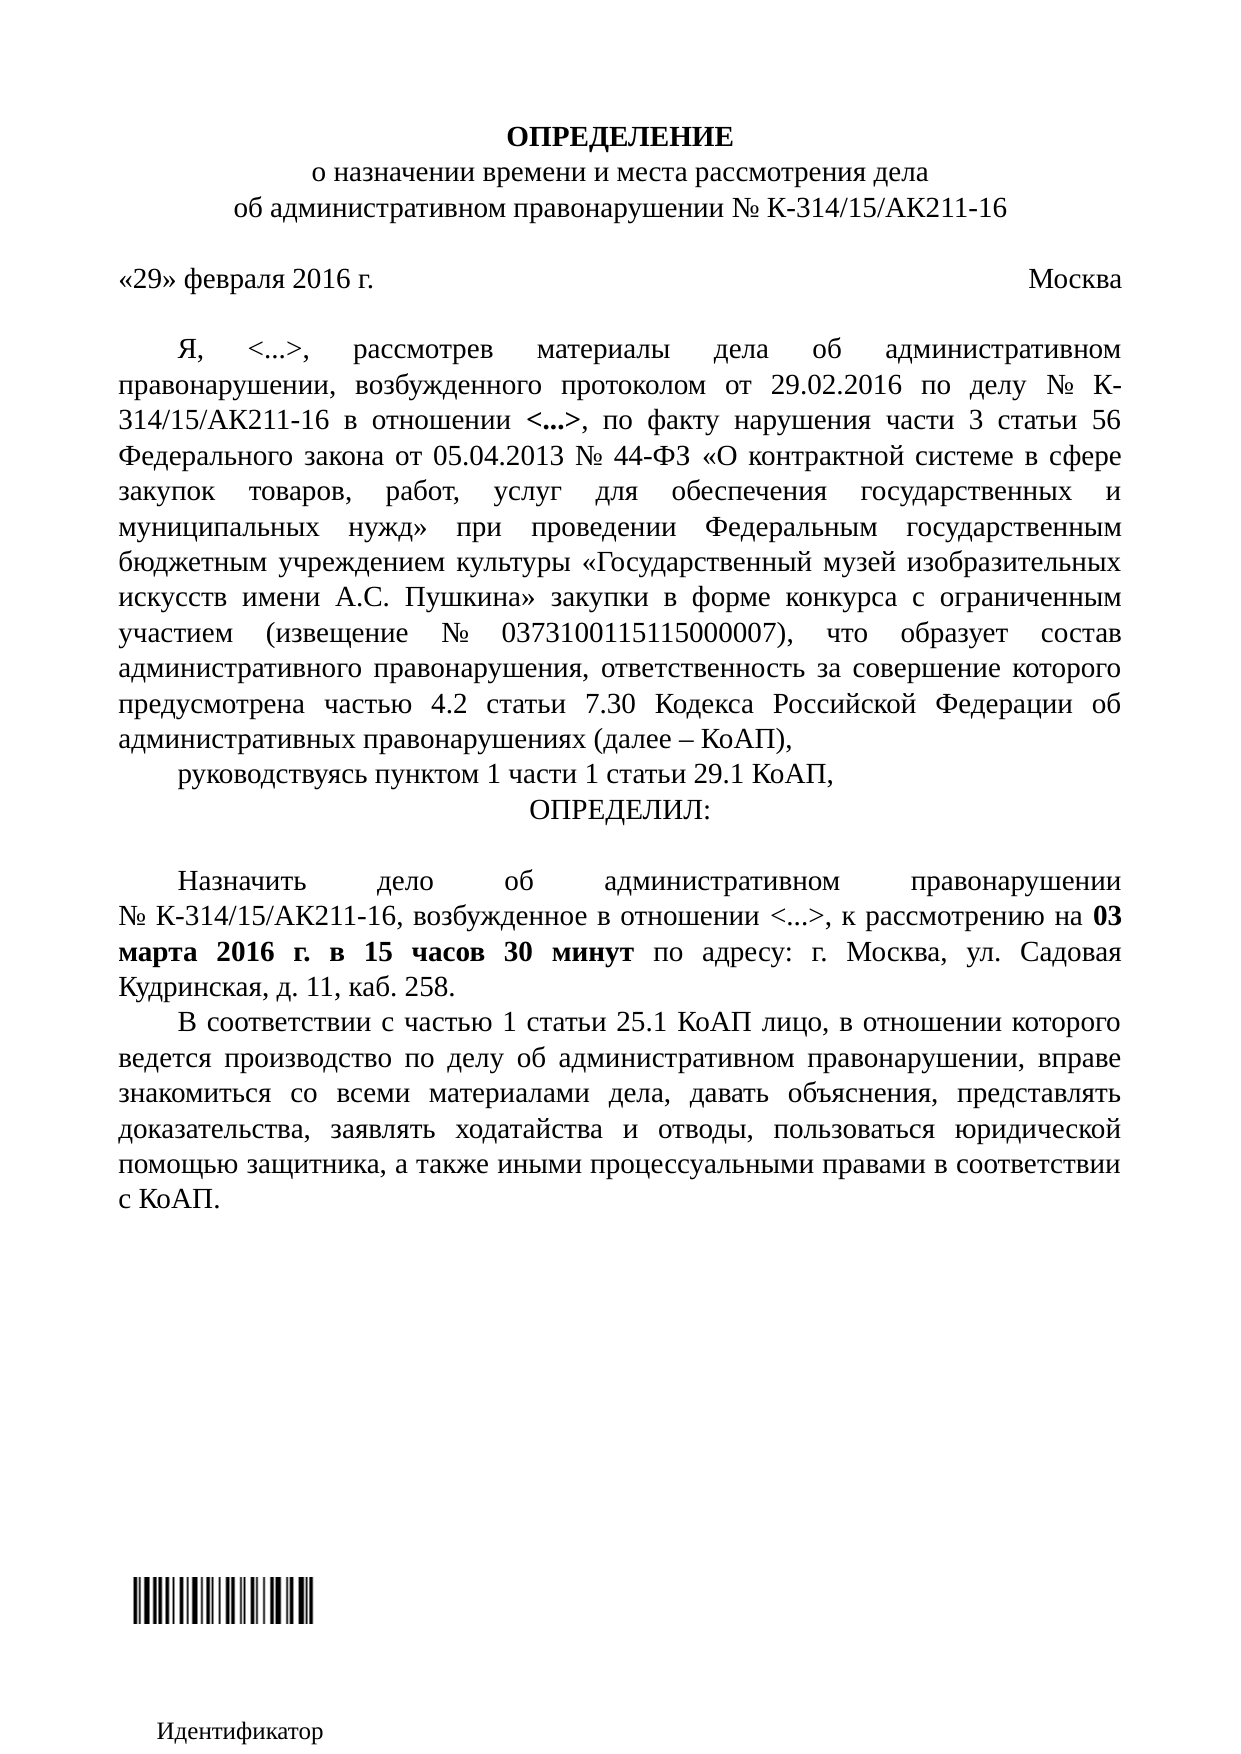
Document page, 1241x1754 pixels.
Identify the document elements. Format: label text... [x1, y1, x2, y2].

text Назначить дело об административном правонарушении № К-314/15/АК211-16, возбужденное в отношении <...>, к рассмотрению на 03 марта 2016 г. в 15 часов 30 минут по адресу: г. Москва, ул. Садовая Кудринская, д. 11, каб. 258. [118, 862, 1122, 1003]
text руководствуясь пунктом 1 части 1 статьи 29.1 КоАП, [118, 756, 1122, 791]
subtitle ОПРЕДЕЛЕНИЕ [118, 118, 1122, 153]
text В соответствии с частью 1 статьи 25.1 КоАП лицо, в отношении которого ведется производство по делу об административном правонарушении, вправе знакомиться со всеми материалами дела, давать объяснения, представлять доказательства, заявлять ходатайства и отводы, пользоваться юридической помощью защитника, а также иными процессуальными правами в соответствии с КоАП. [118, 1003, 1122, 1216]
text Я, <...>, рассмотрев материалы дела об административном правонарушении, возбужденного протоколом от 29.02.2016 по делу № К-314/15/АК211-16 в отношении <...>, по факту нарушения части 3 статьи 56 Федерального закона от 05.04.2013 № 44-ФЗ «О контрактной системе в сфере закупок товаров, работ, услуг для обеспечения государственных и муниципальных нужд» при проведении Федеральным государственным бюджетным учреждением культуры «Государственный музей изобразительных искусств имени А.С. Пушкина» закупки в форме конкурса с ограниченным участием (извещение № 0373100115115000007), что образует состав административного правонарушения, ответственность за совершение которого предусмотрена частью 4.2 статьи 7.30 Кодекса Российской Федерации об административных правонарушениях (далее – КоАП), [118, 331, 1122, 756]
text «29» февраля 2016 г. Москва [118, 260, 1122, 295]
text о назначении времени и места рассмотрения дела [118, 153, 1122, 189]
text ОПРЕДЕЛИЛ: [118, 791, 1122, 826]
picture [118, 1577, 331, 1624]
text об административном правонарушении № К-314/15/АК211-16 [118, 189, 1122, 224]
